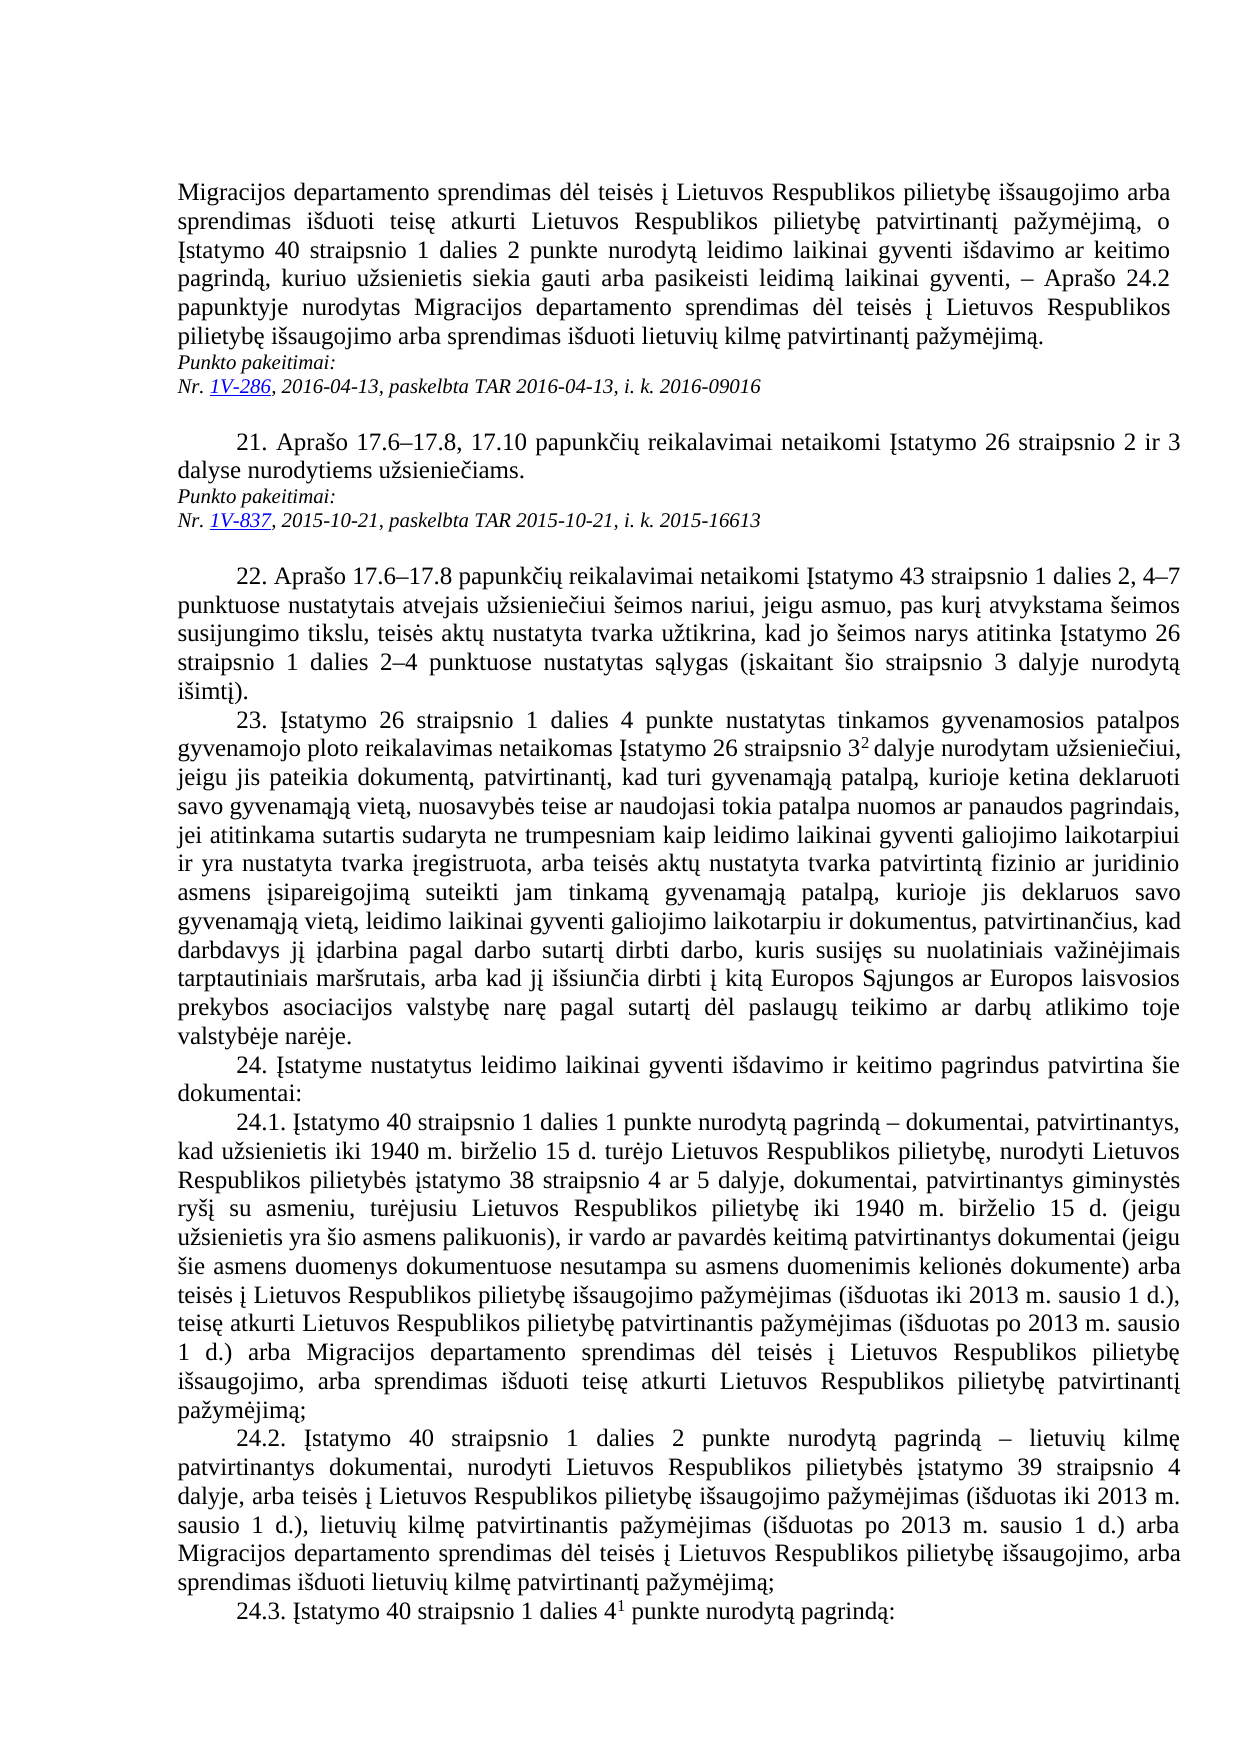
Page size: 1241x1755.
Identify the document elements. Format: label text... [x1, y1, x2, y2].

text Punkto pakeitimai: [177, 484, 1181, 508]
text 24.3. Įstatymo 40 straipsnio 1 dalies 41 punkte nurodytą pagrindą: [177, 1596, 1181, 1625]
text 22. Aprašo 17.6–17.8 papunkčių reikalavimai netaikomi Įstatymo 43 straipsnio 1 dalies 2, 4–7 punktuose nustatytais atvejais užsieniečiui šeimos nariui, jeigu asmuo, pas kurį atvykstama šeimos susijungimo tikslu, teisės aktų nustatyta tvarka užtikrina, kad jo šeimos narys atitinka Įstatymo 26 straipsnio 1 dalies 2–4 punktuose nustatytas sąlygas (įskaitant šio straipsnio 3 dalyje nurodytą išimtį). [177, 561, 1181, 705]
text Nr. 1V-286, 2016-04-13, paskelbta TAR 2016-04-13, i. k. 2016-09016 [177, 374, 1181, 398]
text 21. Aprašo 17.6–17.8, 17.10 papunkčių reikalavimai netaikomi Įstatymo 26 straipsnio 2 ir 3 dalyse nurodytiems užsieniečiams. [177, 427, 1181, 484]
text 24.1. Įstatymo 40 straipsnio 1 dalies 1 punkte nurodytą pagrindą – dokumentai, patvirtinantys, kad užsienietis iki 1940 m. birželio 15 d. turėjo Lietuvos Respublikos pilietybę, nurodyti Lietuvos Respublikos pilietybės įstatymo 38 straipsnio 4 ar 5 dalyje, dokumentai, patvirtinantys giminystės ryšį su asmeniu, turėjusiu Lietuvos Respublikos pilietybę iki 1940 m. birželio 15 d. (jeigu užsienietis yra šio asmens palikuonis), ir vardo ar pavardės keitimą patvirtinantys dokumentai (jeigu šie asmens duomenys dokumentuose nesutampa su asmens duomenimis kelionės dokumente) arba teisės į Lietuvos Respublikos pilietybę išsaugojimo pažymėjimas (išduotas iki 2013 m. sausio 1 d.), teisę atkurti Lietuvos Respublikos pilietybę patvirtinantis pažymėjimas (išduotas po 2013 m. sausio 1 d.) arba Migracijos departamento sprendimas dėl teisės į Lietuvos Respublikos pilietybę išsaugojimo, arba sprendimas išduoti teisę atkurti Lietuvos Respublikos pilietybę patvirtinantį pažymėjimą; [177, 1107, 1181, 1423]
text Punkto pakeitimai: [177, 350, 1181, 374]
text Nr. 1V-837, 2015-10-21, paskelbta TAR 2015-10-21, i. k. 2015-16613 [177, 508, 1181, 532]
text Migracijos departamento sprendimas dėl teisės į Lietuvos Respublikos pilietybę išsaugojimo arba sprendimas išduoti teisę atkurti Lietuvos Respublikos pilietybę patvirtinantį pažymėjimą, o Įstatymo 40 straipsnio 1 dalies 2 punkte nurodytą leidimo laikinai gyventi išdavimo ar keitimo pagrindą, kuriuo užsienietis siekia gauti arba pasikeisti leidimą laikinai gyventi, – Aprašo 24.2 papunktyje nurodytas Migracijos departamento sprendimas dėl teisės į Lietuvos Respublikos pilietybę išsaugojimo arba sprendimas išduoti lietuvių kilmę patvirtinantį pažymėjimą. [177, 177, 1171, 350]
text 24.2. Įstatymo 40 straipsnio 1 dalies 2 punkte nurodytą pagrindą – lietuvių kilmę patvirtinantys dokumentai, nurodyti Lietuvos Respublikos pilietybės įstatymo 39 straipsnio 4 dalyje, arba teisės į Lietuvos Respublikos pilietybę išsaugojimo pažymėjimas (išduotas iki 2013 m. sausio 1 d.), lietuvių kilmę patvirtinantis pažymėjimas (išduotas po 2013 m. sausio 1 d.) arba Migracijos departamento sprendimas dėl teisės į Lietuvos Respublikos pilietybę išsaugojimo, arba sprendimas išduoti lietuvių kilmę patvirtinantį pažymėjimą; [177, 1423, 1181, 1596]
text 23. Įstatymo 26 straipsnio 1 dalies 4 punkte nustatytas tinkamos gyvenamosios patalpos gyvenamojo ploto reikalavimas netaikomas Įstatymo 26 straipsnio 32 dalyje nurodytam užsieniečiui, jeigu jis pateikia dokumentą, patvirtinantį, kad turi gyvenamąją patalpą, kurioje ketina deklaruoti savo gyvenamąją vietą, nuosavybės teise ar naudojasi tokia patalpa nuomos ar panaudos pagrindais, jei atitinkama sutartis sudaryta ne trumpesniam kaip leidimo laikinai gyventi galiojimo laikotarpiui ir yra nustatyta tvarka įregistruota, arba teisės aktų nustatyta tvarka patvirtintą fizinio ar juridinio asmens įsipareigojimą suteikti jam tinkamą gyvenamąją patalpą, kurioje jis deklaruos savo gyvenamąją vietą, leidimo laikinai gyventi galiojimo laikotarpiu ir dokumentus, patvirtinančius, kad darbdavys jį įdarbina pagal darbo sutartį dirbti darbo, kuris susijęs su nuolatiniais važinėjimais tarptautiniais maršrutais, arba kad jį išsiunčia dirbti į kitą Europos Sąjungos ar Europos laisvosios prekybos asociacijos valstybę narę pagal sutartį dėl paslaugų teikimo ar darbų atlikimo toje valstybėje narėje. [177, 705, 1181, 1050]
text 24. Įstatyme nustatytus leidimo laikinai gyventi išdavimo ir keitimo pagrindus patvirtina šie dokumentai: [177, 1050, 1181, 1107]
